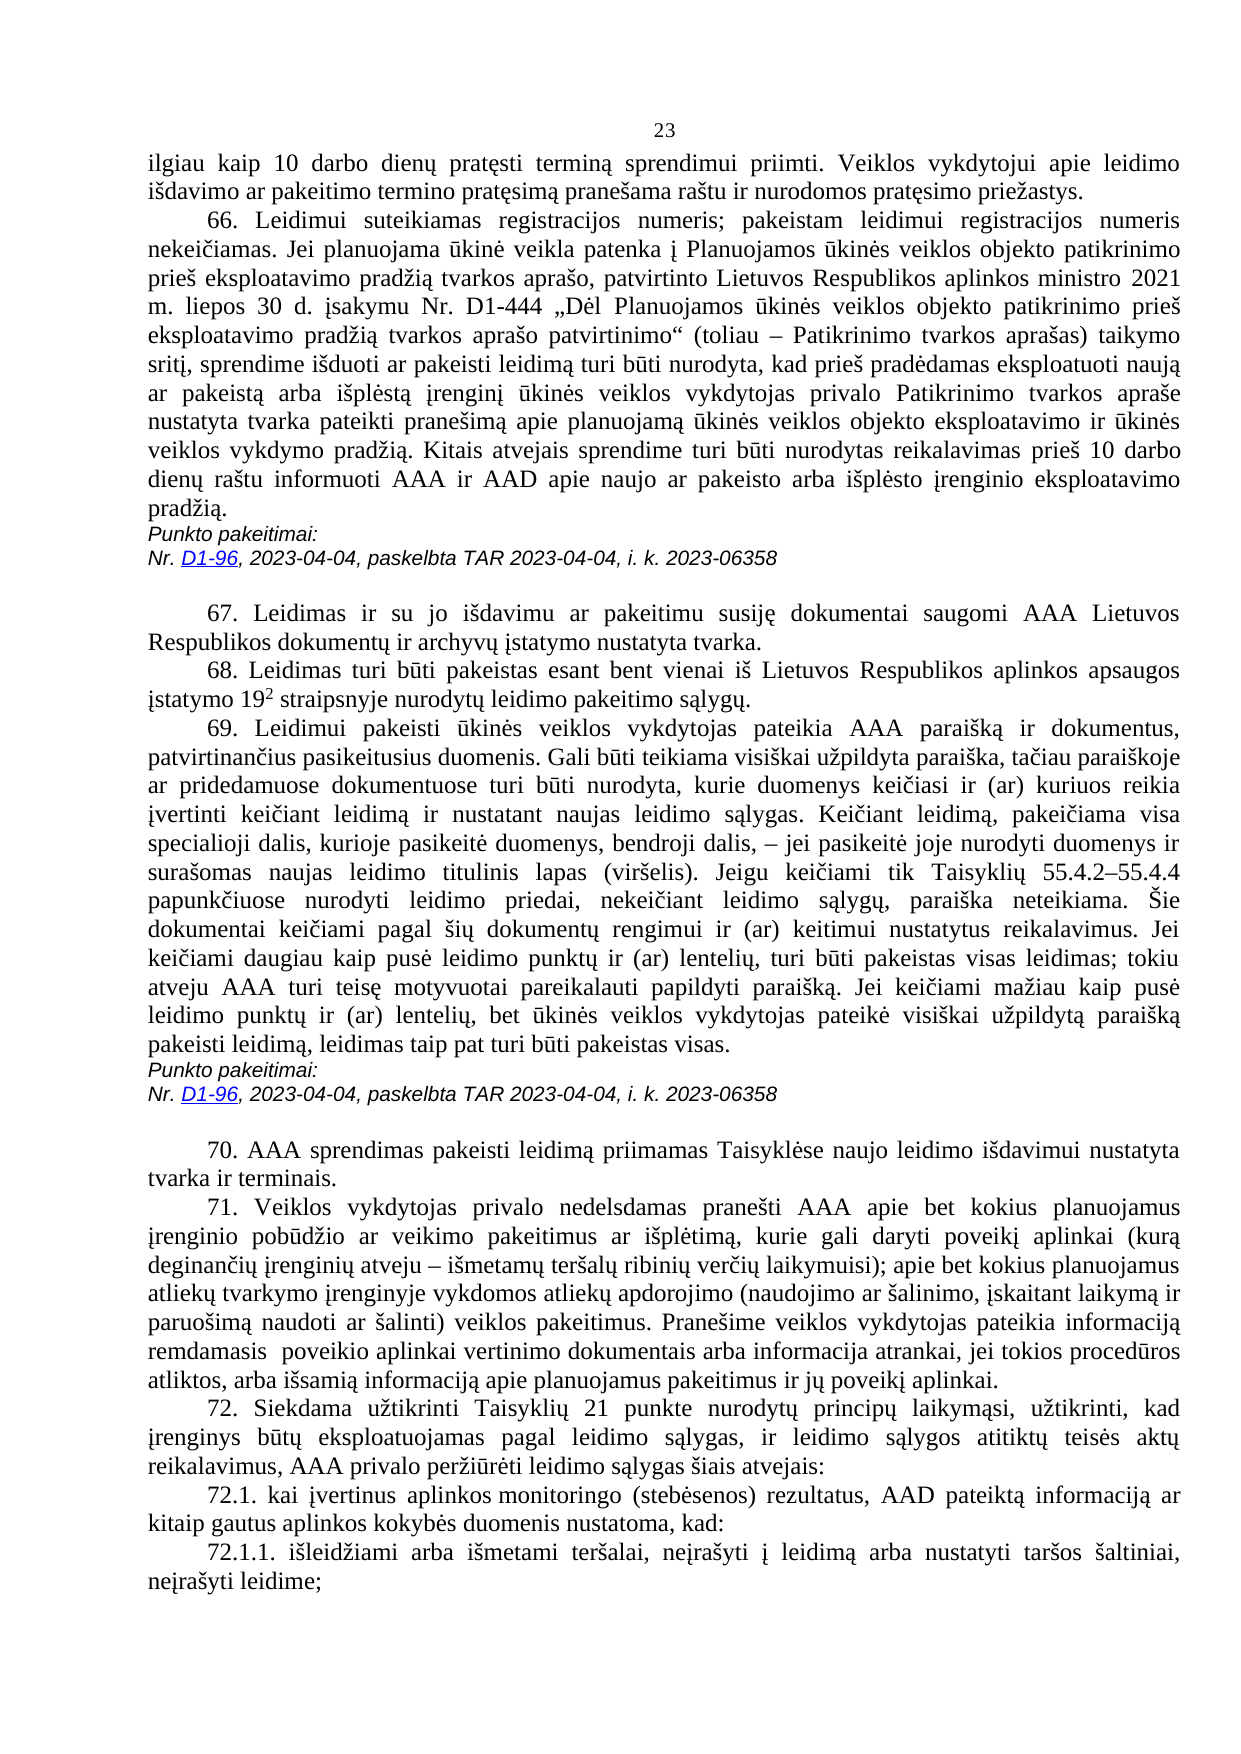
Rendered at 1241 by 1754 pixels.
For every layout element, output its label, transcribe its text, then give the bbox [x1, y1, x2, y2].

text 70. AAA sprendimas pakeisti leidimą priimamas Taisyklėse naujo leidimo išdavimui nustatyta tvarka ir terminais. [148, 1135, 1181, 1192]
text Nr. D1-96, 2023-04-04, paskelbta TAR 2023-04-04, i. k. 2023-06358 [148, 545, 1181, 569]
text Nr. D1-96, 2023-04-04, paskelbta TAR 2023-04-04, i. k. 2023-06358 [148, 1082, 1181, 1106]
text 69. Leidimui pakeisti ūkinės veiklos vykdytojas pateikia AAA paraišką ir dokumentus, patvirtinančius pasikeitusius duomenis. Gali būti teikiama visiškai užpildyta paraiška, tačiau paraiškoje ar pridedamuose dokumentuose turi būti nurodyta, kurie duomenys keičiasi ir (ar) kuriuos reikia įvertinti keičiant leidimą ir nustatant naujas leidimo sąlygas. Keičiant leidimą, pakeičiama visa specialioji dalis, kurioje pasikeitė duomenys, bendroji dalis, – jei pasikeitė joje nurodyti duomenys ir surašomas naujas leidimo titulinis lapas (viršelis). Jeigu keičiami tik Taisyklių 55.4.2–55.4.4 papunkčiuose nurodyti leidimo priedai, nekeičiant leidimo sąlygų, paraiška neteikiama. Šie dokumentai keičiami pagal šių dokumentų rengimui ir (ar) keitimui nustatytus reikalavimus. Jei keičiami daugiau kaip pusė leidimo punktų ir (ar) lentelių, turi būti pakeistas visas leidimas; tokiu atveju AAA turi teisę motyvuotai pareikalauti papildyti paraišką. Jei keičiami mažiau kaip pusė leidimo punktų ir (ar) lentelių, bet ūkinės veiklos vykdytojas pateikė visiškai užpildytą paraišką pakeisti leidimą, leidimas taip pat turi būti pakeistas visas. [148, 713, 1181, 1058]
text 66. Leidimui suteikiamas registracijos numeris; pakeistam leidimui registracijos numeris nekeičiamas. Jei planuojama ūkinė veikla patenka į Planuojamos ūkinės veiklos objekto patikrinimo prieš eksploatavimo pradžią tvarkos aprašo, patvirtinto Lietuvos Respublikos aplinkos ministro 2021 m. liepos 30 d. įsakymu Nr. D1-444 „Dėl Planuojamos ūkinės veiklos objekto patikrinimo prieš eksploatavimo pradžią tvarkos aprašo patvirtinimo“ (toliau – Patikrinimo tvarkos aprašas) taikymo sritį, sprendime išduoti ar pakeisti leidimą turi būti nurodyta, kad prieš pradėdamas eksploatuoti naują ar pakeistą arba išplėstą įrenginį ūkinės veiklos vykdytojas privalo Patikrinimo tvarkos apraše nustatyta tvarka pateikti pranešimą apie planuojamą ūkinės veiklos objekto eksploatavimo ir ūkinės veiklos vykdymo pradžią. Kitais atvejais sprendime turi būti nurodytas reikalavimas prieš 10 darbo dienų raštu informuoti AAA ir AAD apie naujo ar pakeisto arba išplėsto įrenginio eksploatavimo pradžią. [148, 205, 1181, 521]
text Punkto pakeitimai: [148, 1058, 1181, 1082]
text 72. Siekdama užtikrinti Taisyklių 21 punkte nurodytų principų laikymąsi, užtikrinti, kad įrenginys būtų eksploatuojamas pagal leidimo sąlygas, ir leidimo sąlygos atitiktų teisės aktų reikalavimus, AAA privalo peržiūrėti leidimo sąlygas šiais atvejais: [148, 1393, 1181, 1480]
text 71. Veiklos vykdytojas privalo nedelsdamas pranešti AAA apie bet kokius planuojamus įrenginio pobūdžio ar veikimo pakeitimus ar išplėtimą, kurie gali daryti poveikį aplinkai (kurą deginančių įrenginių atveju – išmetamų teršalų ribinių verčių laikymuisi); apie bet kokius planuojamus atliekų tvarkymo įrenginyje vykdomos atliekų apdorojimo (naudojimo ar šalinimo, įskaitant laikymą ir paruošimą naudoti ar šalinti) veiklos pakeitimus. Pranešime veiklos vykdytojas pateikia informaciją remdamasis poveikio aplinkai vertinimo dokumentais arba informacija atrankai, jei tokios procedūros atliktos, arba išsamią informaciją apie planuojamus pakeitimus ir jų poveikį aplinkai. [148, 1192, 1181, 1393]
text ilgiau kaip 10 darbo dienų pratęsti terminą sprendimui priimti. Veiklos vykdytojui apie leidimo išdavimo ar pakeitimo termino pratęsimą pranešama raštu ir nurodomos pratęsimo priežastys. [148, 148, 1181, 205]
text 72.1.1. išleidžiami arba išmetami teršalai, neįrašyti į leidimą arba nustatyti taršos šaltiniai, neįrašyti leidime; [148, 1537, 1181, 1595]
text 68. Leidimas turi būti pakeistas esant bent vienai iš Lietuvos Respublikos aplinkos apsaugos įstatymo 192 straipsnyje nurodytų leidimo pakeitimo sąlygų. [148, 656, 1181, 713]
text 67. Leidimas ir su jo išdavimu ar pakeitimu susiję dokumentai saugomi AAA Lietuvos Respublikos dokumentų ir archyvų įstatymo nustatyta tvarka. [148, 598, 1181, 656]
text Punkto pakeitimai: [148, 521, 1181, 545]
text 72.1. kai įvertinus aplinkos monitoringo (stebėsenos) rezultatus, AAD pateiktą informaciją ar kitaip gautus aplinkos kokybės duomenis nustatoma, kad: [148, 1480, 1181, 1537]
